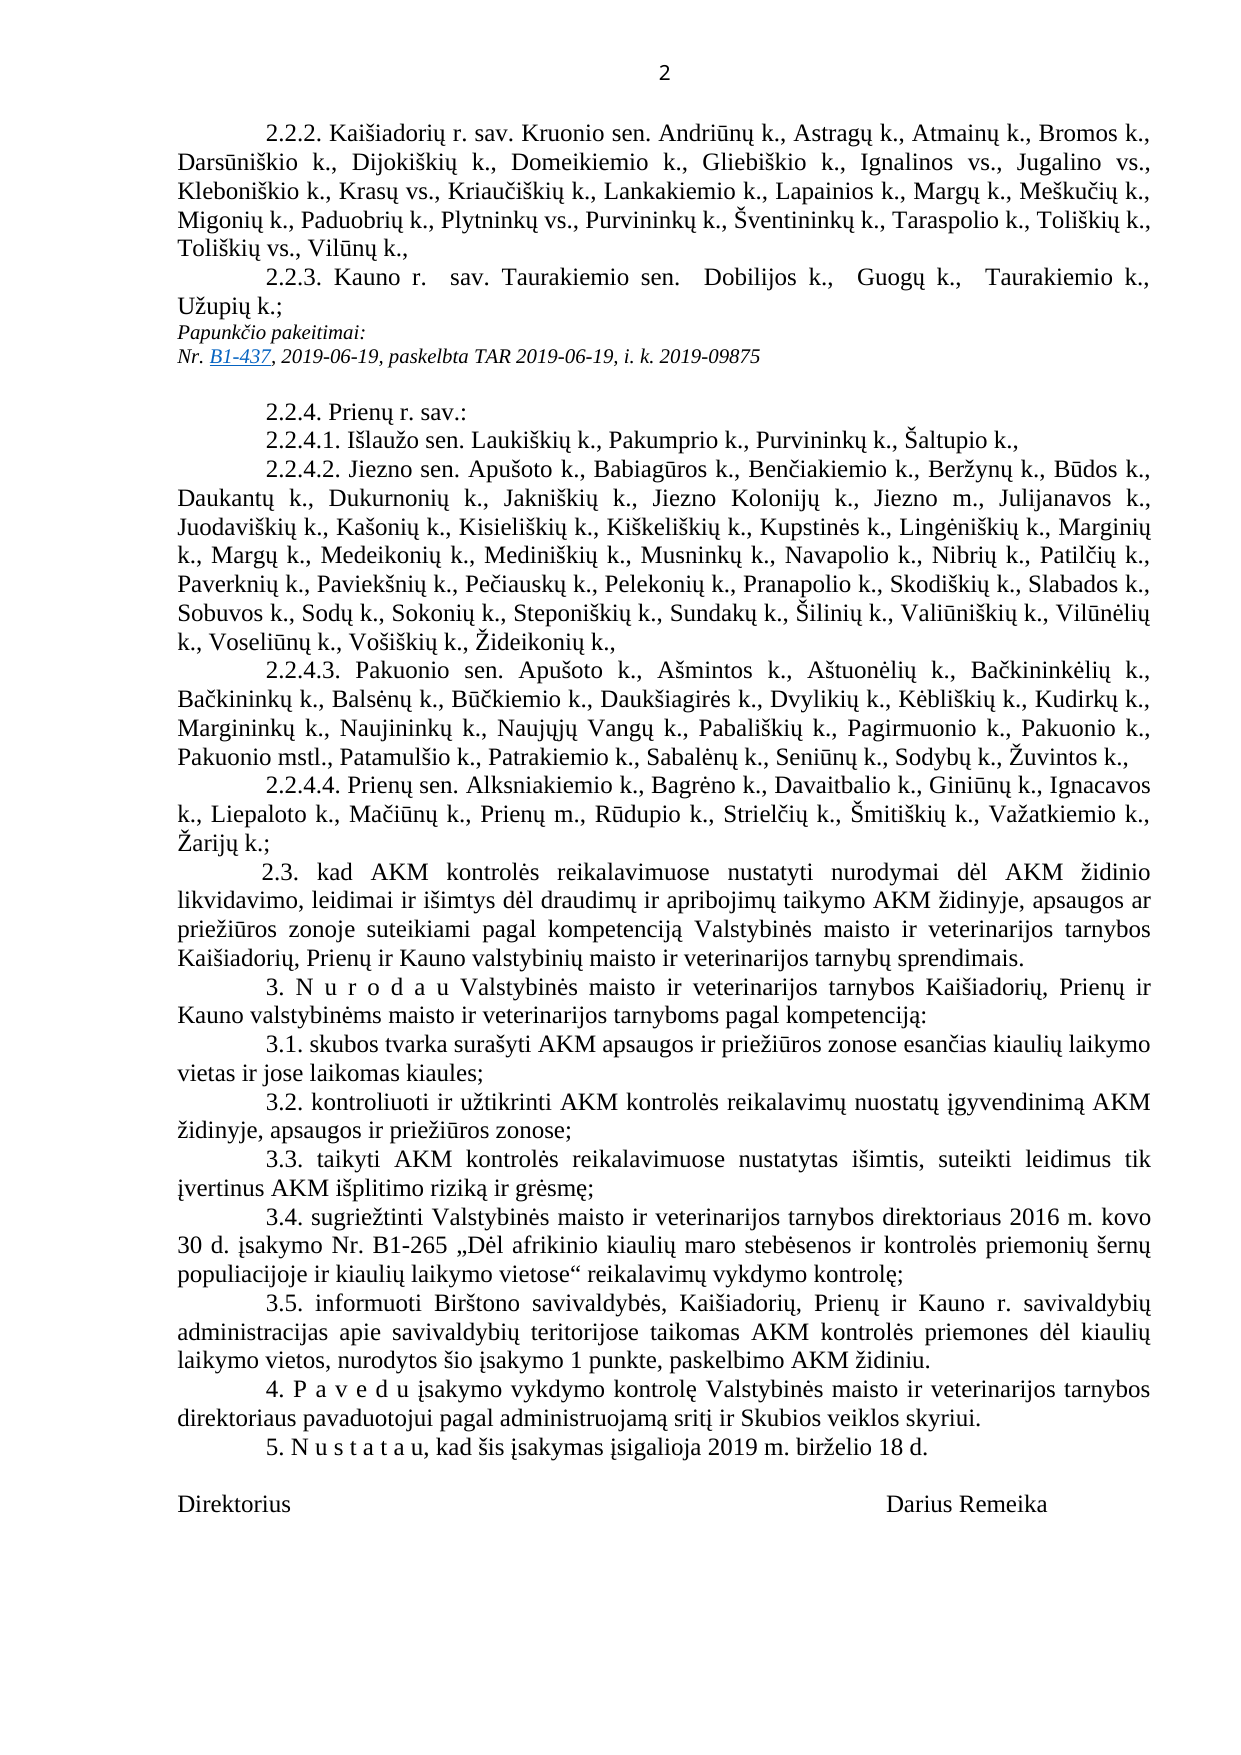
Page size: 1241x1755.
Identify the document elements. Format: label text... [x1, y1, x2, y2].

text 3.1. skubos tvarka surašyti AKM apsaugos ir priežiūros zonose esančias kiaulių laikymo vietas ir jose laikomas kiaules; [177, 1029, 1152, 1087]
text 4. P a v e d u įsakymo vykdymo kontrolę Valstybinės maisto ir veterinarijos tarnybos direktoriaus pavaduotojui pagal administruojamą sritį ir Skubios veiklos skyriui. [177, 1374, 1152, 1432]
text Direktorius Darius Remeika [177, 1489, 1152, 1518]
text Nr. B1-437, 2019-06-19, paskelbta TAR 2019-06-19, i. k. 2019-09875 [177, 344, 1152, 368]
text 3.2. kontroliuoti ir užtikrinti AKM kontrolės reikalavimų nuostatų įgyvendinimą AKM židinyje, apsaugos ir priežiūros zonose; [177, 1087, 1152, 1144]
text 3. N u r o d a u Valstybinės maisto ir veterinarijos tarnybos Kaišiadorių, Prienų ir Kauno valstybinėms maisto ir veterinarijos tarnyboms pagal kompetenciją: [177, 972, 1152, 1029]
text 3.5. informuoti Birštono savivaldybės, Kaišiadorių, Prienų ir Kauno r. savivaldybių administracijas apie savivaldybių teritorijose taikomas AKM kontrolės priemones dėl kiaulių laikymo vietos, nurodytos šio įsakymo 1 punkte, paskelbimo AKM židiniu. [177, 1288, 1152, 1374]
text 2.2.4. Prienų r. sav.: [177, 397, 1152, 425]
text 3.3. taikyti AKM kontrolės reikalavimuose nustatytas išimtis, suteikti leidimus tik įvertinus AKM išplitimo riziką ir grėsmę; [177, 1144, 1152, 1202]
text 2.3. kad AKM kontrolės reikalavimuose nustatyti nurodymai dėl AKM židinio likvidavimo, leidimai ir išimtys dėl draudimų ir apribojimų taikymo AKM židinyje, apsaugos ar priežiūros zonoje suteikiami pagal kompetenciją Valstybinės maisto ir veterinarijos tarnybos Kaišiadorių, Prienų ir Kauno valstybinių maisto ir veterinarijos tarnybų sprendimais. [177, 857, 1152, 972]
text 2.2.4.4. Prienų sen. Alksniakiemio k., Bagrėno k., Davaitbalio k., Giniūnų k., Ignacavos k., Liepaloto k., Mačiūnų k., Prienų m., Rūdupio k., Strielčių k., Šmitiškių k., Važatkiemio k., Žarijų k.; [177, 770, 1152, 857]
text 5. N u s t a t a u, kad šis įsakymas įsigalioja 2019 m. birželio 18 d. [177, 1432, 1152, 1460]
text 2.2.3. Kauno r. sav. Taurakiemio sen. Dobilijos k., Guogų k., Taurakiemio k., Užupių k.; [177, 262, 1152, 320]
text 2.2.4.1. Išlaužo sen. Laukiškių k., Pakumprio k., Purvininkų k., Šaltupio k., [177, 425, 1152, 454]
text 2.2.4.3. Pakuonio sen. Apušoto k., Ašmintos k., Aštuonėlių k., Bačkininkėlių k., Bačkininkų k., Balsėnų k., Būčkiemio k., Daukšiagirės k., Dvylikių k., Kėbliškių k., Kudirkų k., Margininkų k., Naujininkų k., Naujųjų Vangų k., Pabališkių k., Pagirmuonio k., Pakuonio k., Pakuonio mstl., Patamulšio k., Patrakiemio k., Sabalėnų k., Seniūnų k., Sodybų k., Žuvintos k., [177, 655, 1152, 770]
text 2.2.4.2. Jiezno sen. Apušoto k., Babiagūros k., Benčiakiemio k., Beržynų k., Būdos k., Daukantų k., Dukurnonių k., Jakniškių k., Jiezno Kolonijų k., Jiezno m., Julijanavos k., Juodaviškių k., Kašonių k., Kisieliškių k., Kiškeliškių k., Kupstinės k., Lingėniškių k., Marginių k., Margų k., Medeikonių k., Mediniškių k., Musninkų k., Navapolio k., Nibrių k., Patilčių k., Paverknių k., Paviekšnių k., Pečiauskų k., Pelekonių k., Pranapolio k., Skodiškių k., Slabados k., Sobuvos k., Sodų k., Sokonių k., Steponiškių k., Sundakų k., Šilinių k., Valiūniškių k., Vilūnėlių k., Voseliūnų k., Vošiškių k., Žideikonių k., [177, 454, 1152, 655]
text 2.2.2. Kaišiadorių r. sav. Kruonio sen. Andriūnų k., Astragų k., Atmainų k., Bromos k., Darsūniškio k., Dijokiškių k., Domeikiemio k., Gliebiškio k., Ignalinos vs., Jugalino vs., Kleboniškio k., Krasų vs., Kriaučiškių k., Lankakiemio k., Lapainios k., Margų k., Meškučių k., Migonių k., Paduobrių k., Plytninkų vs., Purvininkų k., Šventininkų k., Taraspolio k., Toliškių k., Toliškių vs., Vilūnų k., [177, 118, 1152, 262]
text Papunkčio pakeitimai: [177, 320, 1152, 344]
text 3.4. sugriežtinti Valstybinės maisto ir veterinarijos tarnybos direktoriaus 2016 m. kovo 30 d. įsakymo Nr. B1-265 „Dėl afrikinio kiaulių maro stebėsenos ir kontrolės priemonių šernų populiacijoje ir kiaulių laikymo vietose“ reikalavimų vykdymo kontrolę; [177, 1202, 1152, 1288]
